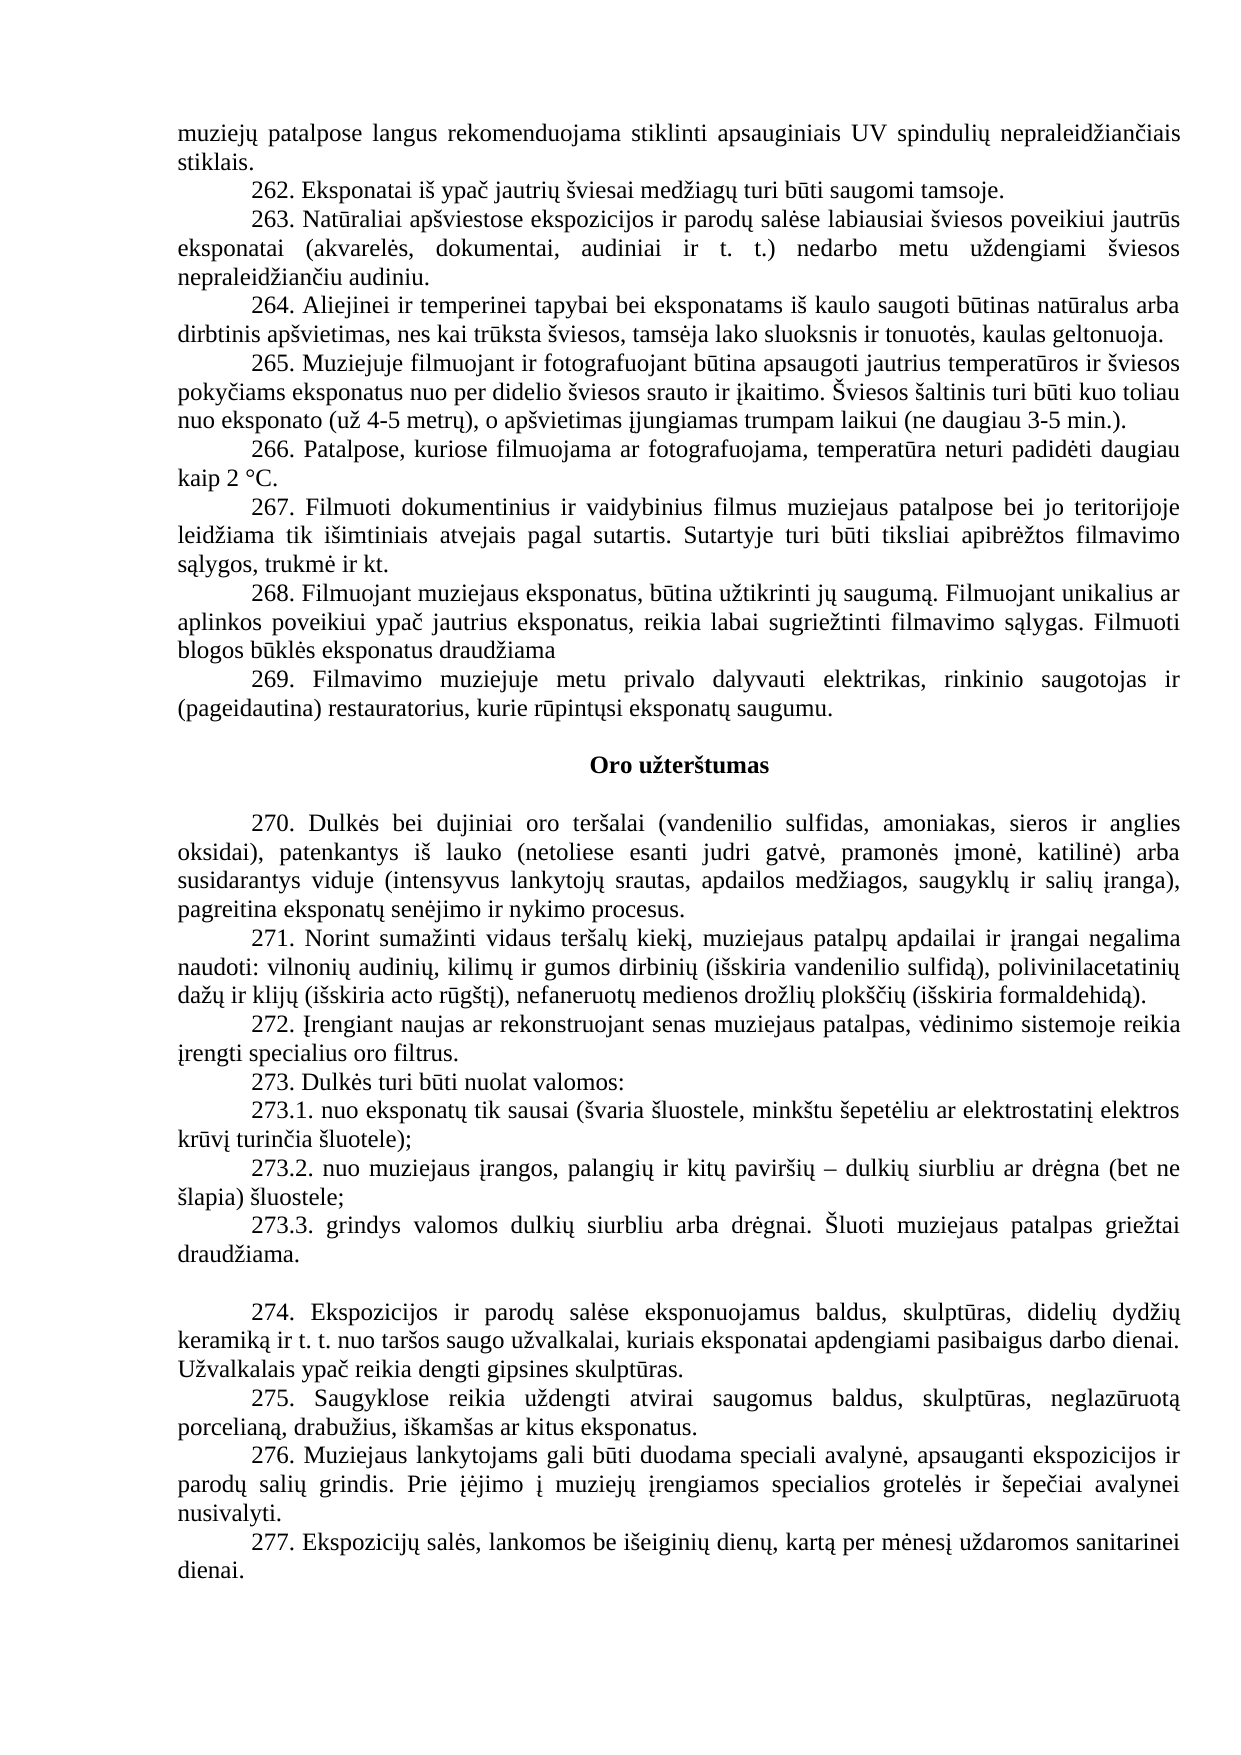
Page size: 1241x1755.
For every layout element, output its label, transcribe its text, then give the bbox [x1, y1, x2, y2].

text 265. Muziejuje filmuojant ir fotografuojant būtina apsaugoti jautrius temperatūros ir šviesos pokyčiams eksponatus nuo per didelio šviesos srauto ir įkaitimo. Šviesos šaltinis turi būti kuo toliau nuo eksponato (už 4-5 metrų), o apšvietimas įjungiamas trumpam laikui (ne daugiau 3-5 min.). [177, 348, 1181, 434]
text 269. Filmavimo muziejuje metu privalo dalyvauti elektrikas, rinkinio saugotojas ir (pageidautina) restauratorius, kurie rūpintųsi eksponatų saugumu. [177, 664, 1181, 722]
text 273. Dulkės turi būti nuolat valomos: [177, 1067, 1181, 1096]
text 275. Saugyklose reikia uždengti atvirai saugomus baldus, skulptūras, neglazūruotą porcelianą, drabužius, iškamšas ar kitus eksponatus. [177, 1383, 1181, 1441]
text muziejų patalpose langus rekomenduojama stiklinti apsauginiais UV spindulių nepraleidžiančiais stiklais. [177, 118, 1181, 176]
text 273.2. nuo muziejaus įrangos, palangių ir kitų paviršių – dulkių siurbliu ar drėgna (bet ne šlapia) šluostele; [177, 1153, 1181, 1211]
text Oro užterštumas [177, 751, 1181, 779]
text 267. Filmuoti dokumentinius ir vaidybinius filmus muziejaus patalpose bei jo teritorijoje leidžiama tik išimtiniais atvejais pagal sutartis. Sutartyje turi būti tiksliai apibrėžtos filmavimo sąlygos, trukmė ir kt. [177, 492, 1181, 578]
text 277. Ekspozicijų salės, lankomos be išeiginių dienų, kartą per mėnesį uždaromos sanitarinei dienai. [177, 1527, 1181, 1584]
text 273.1. nuo eksponatų tik sausai (švaria šluostele, minkštu šepetėliu ar elektrostatinį elektros krūvį turinčia šluotele); [177, 1096, 1181, 1153]
text 271. Norint sumažinti vidaus teršalų kiekį, muziejaus patalpų apdailai ir įrangai negalima naudoti: vilnonių audinių, kilimų ir gumos dirbinių (išskiria vandenilio sulfidą), polivinilacetatinių dažų ir klijų (išskiria acto rūgštį), nefaneruotų medienos drožlių plokščių (išskiria formaldehidą). [177, 923, 1181, 1009]
text 264. Aliejinei ir temperinei tapybai bei eksponatams iš kaulo saugoti būtinas natūralus arba dirbtinis apšvietimas, nes kai trūksta šviesos, tamsėja lako sluoksnis ir tonuotės, kaulas geltonuoja. [177, 291, 1181, 348]
text 263. Natūraliai apšviestose ekspozicijos ir parodų salėse labiausiai šviesos poveikiui jautrūs eksponatai (akvarelės, dokumentai, audiniai ir t. t.) nedarbo metu uždengiami šviesos nepraleidžiančiu audiniu. [177, 204, 1181, 291]
text 276. Muziejaus lankytojams gali būti duodama speciali avalynė, apsauganti ekspozicijos ir parodų salių grindis. Prie įėjimo į muziejų įrengiamos specialios grotelės ir šepečiai avalynei nusivalyti. [177, 1441, 1181, 1527]
text 266. Patalpose, kuriose filmuojama ar fotografuojama, temperatūra neturi padidėti daugiau kaip 2 °C. [177, 434, 1181, 492]
text 262. Eksponatai iš ypač jautrių šviesai medžiagų turi būti saugomi tamsoje. [177, 176, 1181, 204]
text 273.3. grindys valomos dulkių siurbliu arba drėgnai. Šluoti muziejaus patalpas griežtai draudžiama. [177, 1211, 1181, 1268]
text 270. Dulkės bei dujiniai oro teršalai (vandenilio sulfidas, amoniakas, sieros ir anglies oksidai), patenkantys iš lauko (netoliese esanti judri gatvė, pramonės įmonė, katilinė) arba susidarantys viduje (intensyvus lankytojų srautas, apdailos medžiagos, saugyklų ir salių įranga), pagreitina eksponatų senėjimo ir nykimo procesus. [177, 808, 1181, 923]
text 268. Filmuojant muziejaus eksponatus, būtina užtikrinti jų saugumą. Filmuojant unikalius ar aplinkos poveikiui ypač jautrius eksponatus, reikia labai sugriežtinti filmavimo sąlygas. Filmuoti blogos būklės eksponatus draudžiama [177, 578, 1181, 664]
text 272. Įrengiant naujas ar rekonstruojant senas muziejaus patalpas, vėdinimo sistemoje reikia įrengti specialius oro filtrus. [177, 1009, 1181, 1067]
text 274. Ekspozicijos ir parodų salėse eksponuojamus baldus, skulptūras, didelių dydžių keramiką ir t. t. nuo taršos saugo užvalkalai, kuriais eksponatai apdengiami pasibaigus darbo dienai. Užvalkalais ypač reikia dengti gipsines skulptūras. [177, 1297, 1181, 1383]
